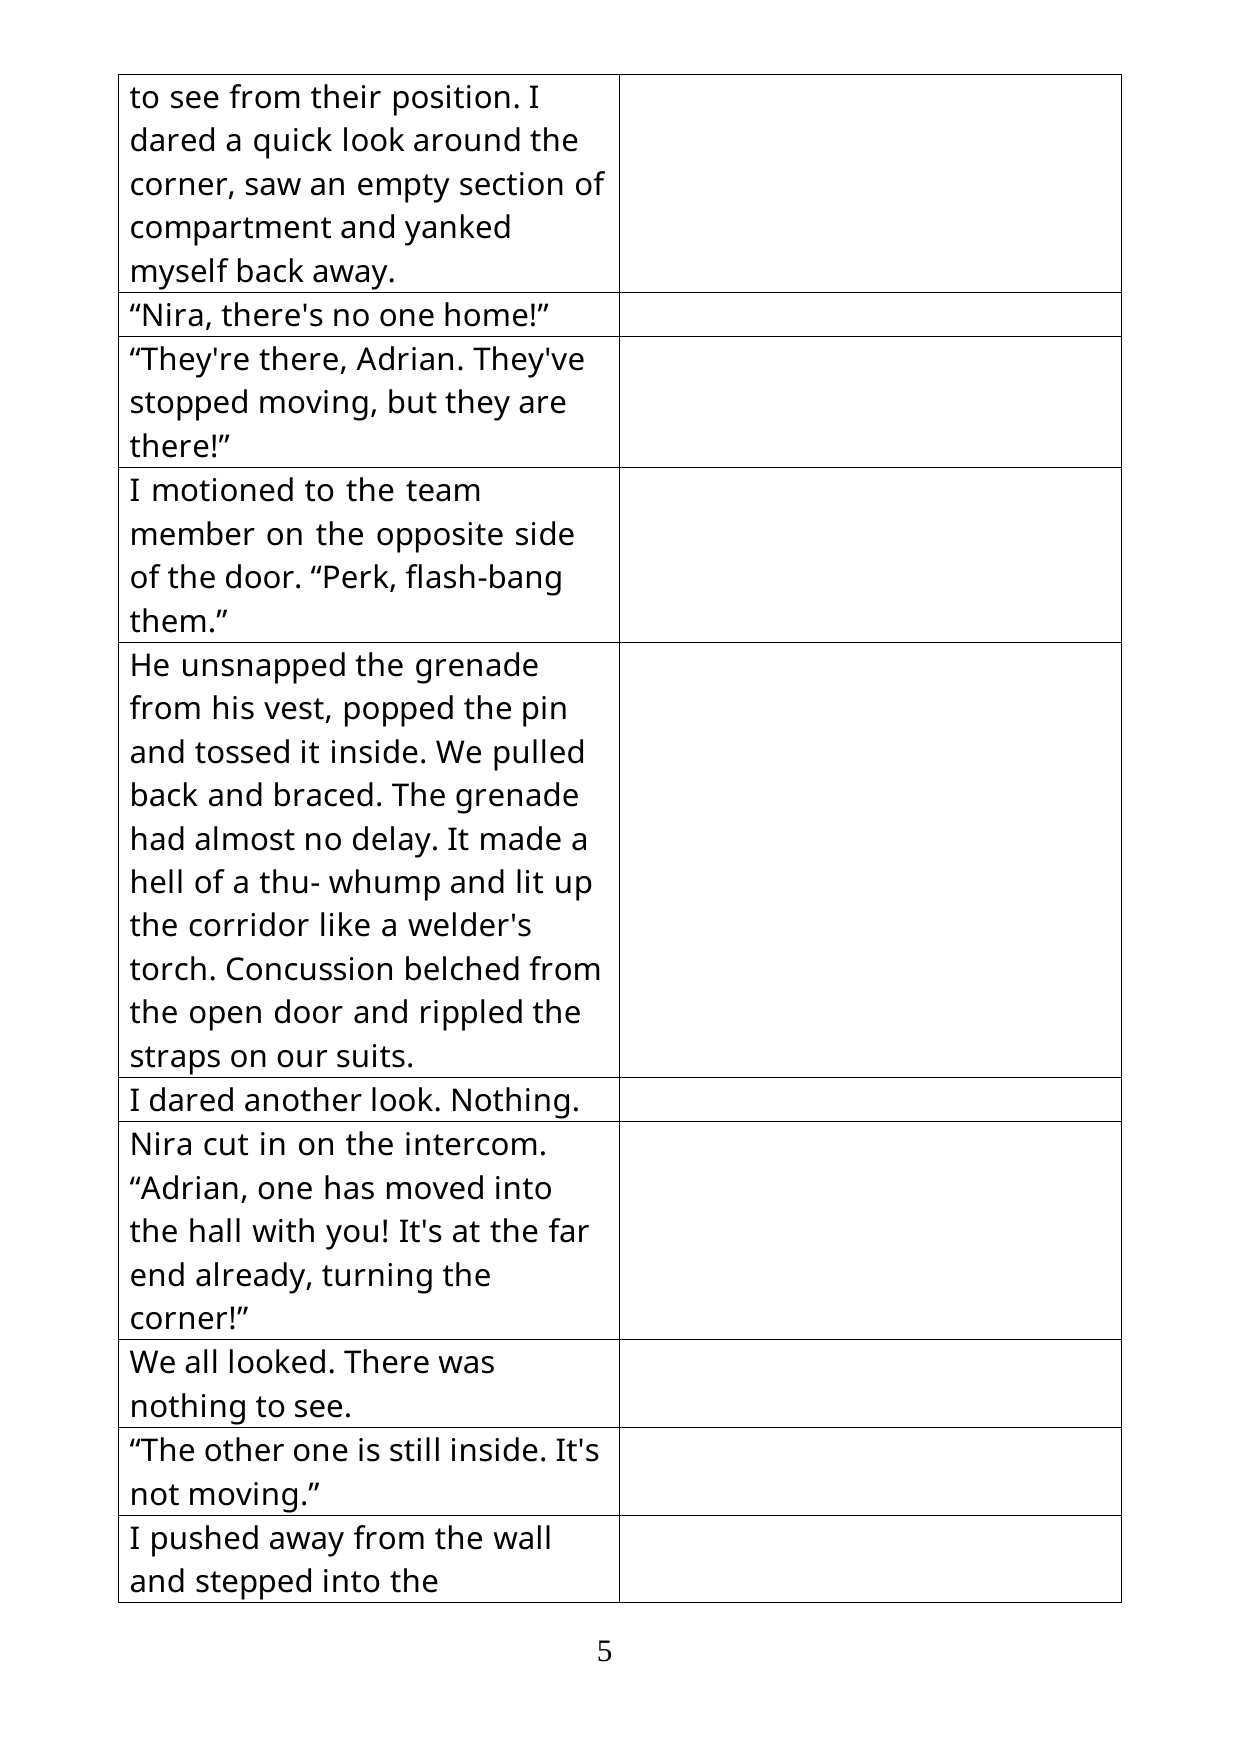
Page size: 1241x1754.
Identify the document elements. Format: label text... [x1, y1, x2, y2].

table_cell Nira cut in on the intercom. “Adrian, one has moved into the hall with you! It's at the far end already, turning the corner!” [119, 1122, 619, 1339]
table_cell to see from their position. I dared a quick look around the corner, saw an empty section of compartment and yanked myself back away. [119, 75, 619, 292]
table_cell [620, 293, 1121, 336]
table_cell [620, 468, 1121, 642]
table_cell We all looked. There was nothing to see. [119, 1340, 619, 1427]
table_cell [620, 1516, 1121, 1602]
table_cell I motioned to the team member on the opposite side of the door. “Perk, flash-bang them.” [119, 468, 619, 642]
table_cell I dared another look. Nothing. [119, 1078, 619, 1121]
table_cell [620, 75, 1121, 292]
table_cell [620, 1340, 1121, 1427]
table_cell “The other one is still inside. It's not moving.” [119, 1428, 619, 1515]
table_cell [620, 1078, 1121, 1121]
table_cell “They're there, Adrian. They've stopped moving, but they are there!” [119, 337, 619, 467]
table_cell [620, 643, 1121, 1077]
table_cell He unsnapped the grenade from his vest, popped the pin and tossed it inside. We pulled back and braced. The grenade had almost no delay. It made a hell of a thu- whump and lit up the corridor like a welder's torch. Concussion belched from the open door and rippled the straps on our suits. [119, 643, 619, 1077]
table_cell “Nira, there's no one home!” [119, 293, 619, 336]
table_cell [620, 1122, 1121, 1339]
table_cell [620, 1428, 1121, 1515]
table_cell [620, 337, 1121, 467]
table_cell I pushed away from the wall and stepped into the [119, 1516, 619, 1602]
